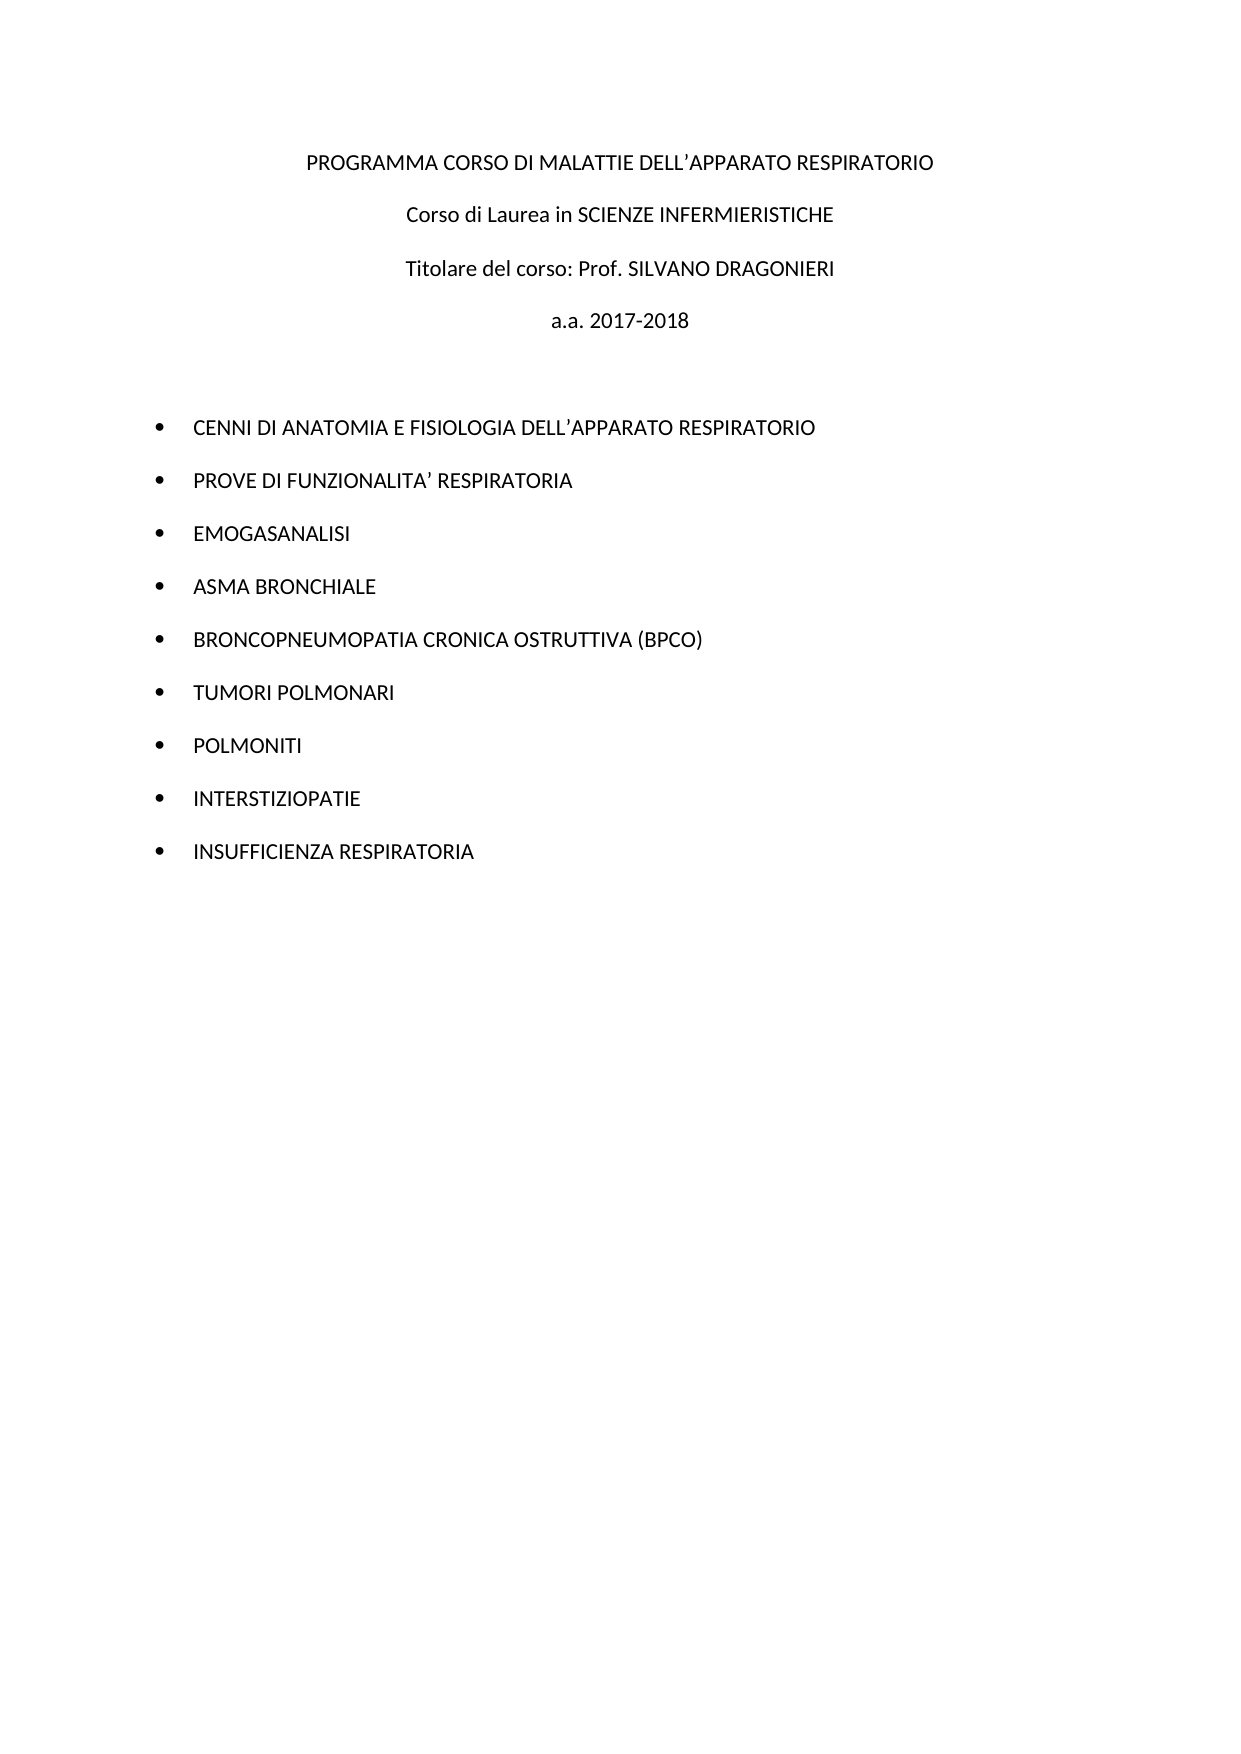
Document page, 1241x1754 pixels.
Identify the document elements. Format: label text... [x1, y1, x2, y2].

list PROVE DI FUNZIONALITA’ RESPIRATORIA [156, 466, 1122, 494]
list BRONCOPNEUMOPATIA CRONICA OSTRUTTIVA (BPCO) [156, 625, 1122, 653]
text Corso di Laurea in SCIENZE INFERMIERISTICHE [118, 201, 1122, 229]
text PROGRAMMA CORSO DI MALATTIE DELL’APPARATO RESPIRATORIO [118, 148, 1122, 176]
text a.a. 2017-2018 [118, 307, 1122, 335]
list POLMONITI [156, 731, 1122, 759]
list INTERSTIZIOPATIE [156, 784, 1122, 812]
list INSUFFICIENZA RESPIRATORIA [156, 837, 1122, 865]
list EMOGASANALISI [156, 519, 1122, 547]
text Titolare del corso: Prof. SILVANO DRAGONIERI [118, 254, 1122, 282]
list CENNI DI ANATOMIA E FISIOLOGIA DELL’APPARATO RESPIRATORIO [156, 413, 1122, 441]
list TUMORI POLMONARI [156, 678, 1122, 706]
list ASMA BRONCHIALE [156, 572, 1122, 600]
